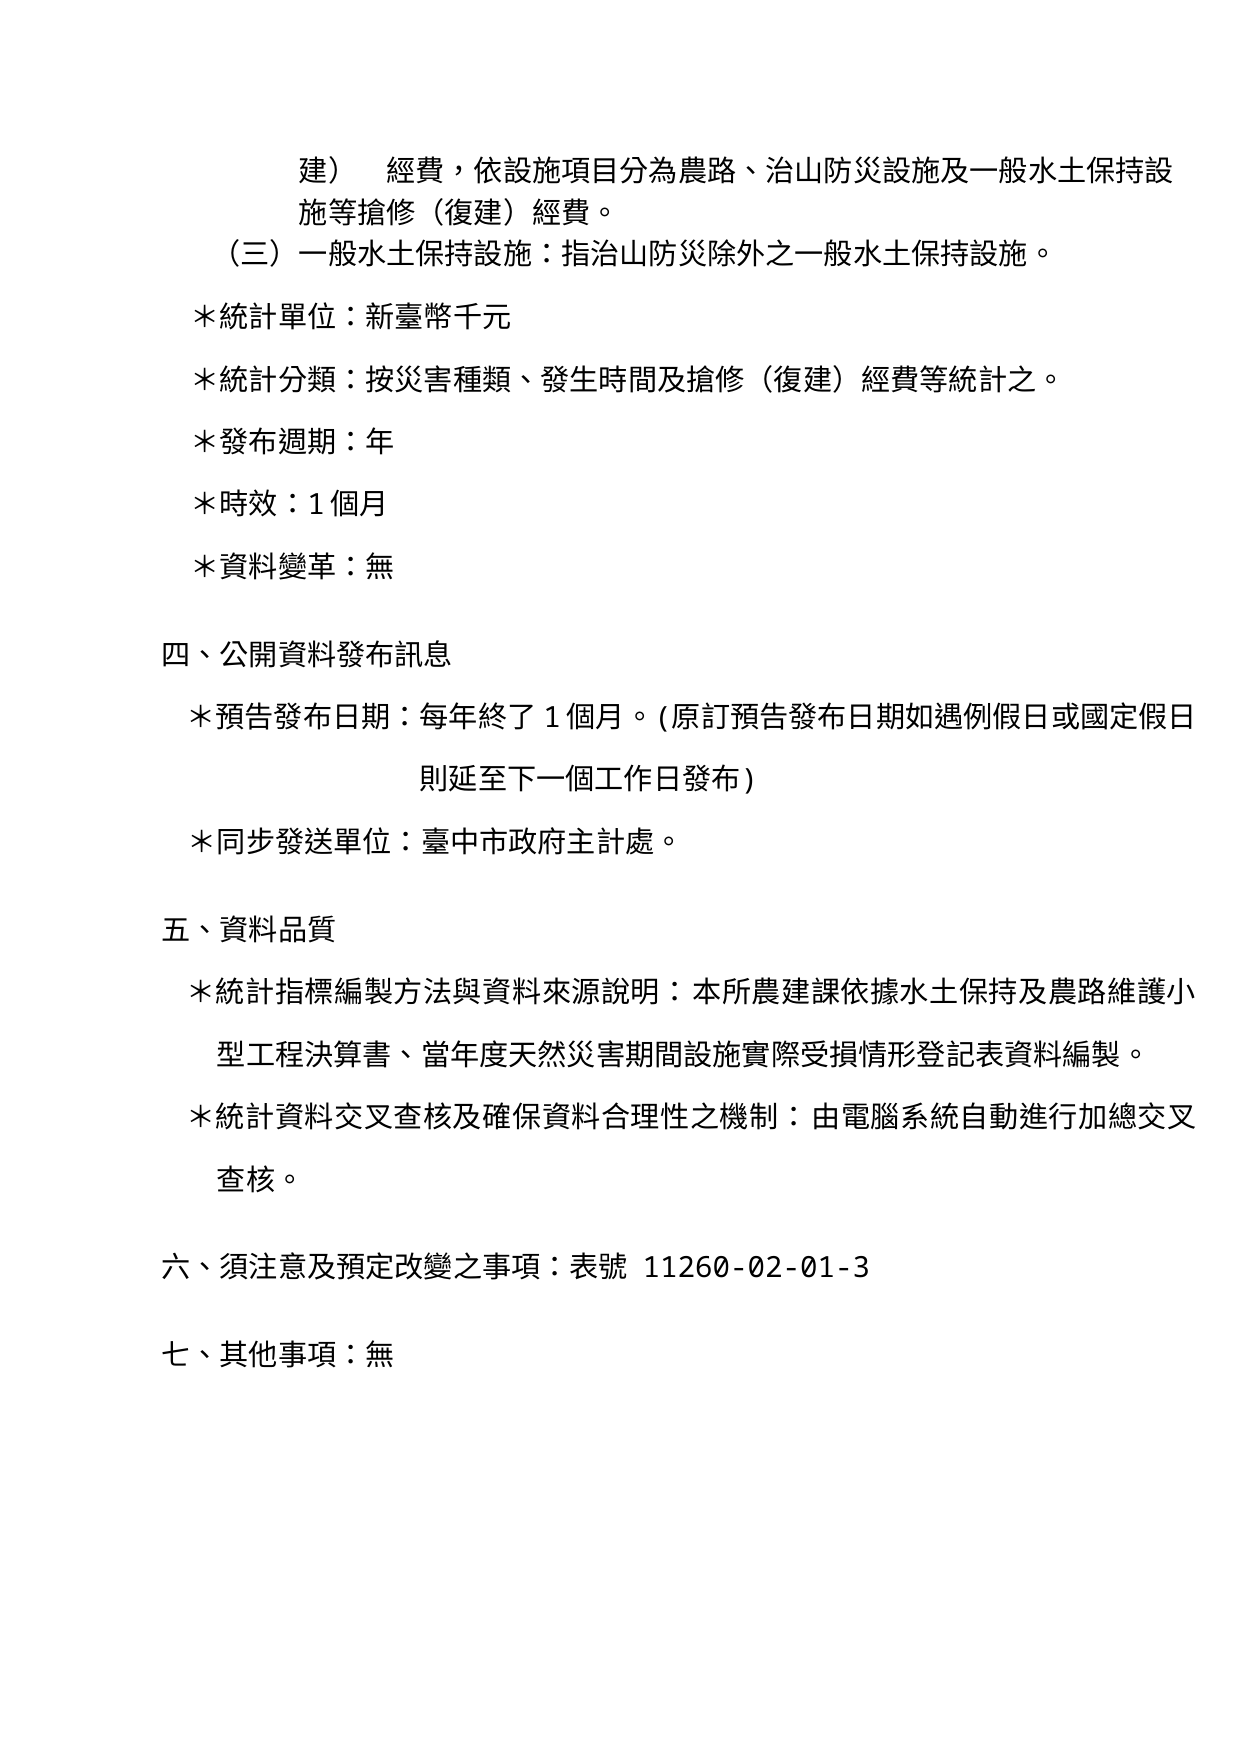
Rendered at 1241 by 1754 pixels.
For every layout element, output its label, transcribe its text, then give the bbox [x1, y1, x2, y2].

table_header 建） 經費，依設施項目分為農路、治山防災設施及一般水土保持設施等搶修（復建）經費。 （三）一般水土保持設施：指治山防災除外之一般水土保持設施。 ＊統計單位：新臺幣千元 ＊統計分類：按災害種類、發生時間及搶修（復建）經費等統計之。 ＊發布週期：年 ＊時效：1個月 ＊資料變革：無 四、公開資料發布訊息 ＊預告發布日期：每年終了1個月。(原訂預告發布日期如遇例假日或國定假日則延至下一個工作日發布) ＊同步發送單位：臺中市政府主計處。 五、資料品質 ＊統計指標編製方法與資料來源說明：本所農建課依據水土保持及農路維護小型工程決算書、當年度天然災害期間設施實際受損情形登記表資料編製。 ＊統計資料交叉查核及確保資料合理性之機制：由電腦系統自動進行加總交叉查核。 六、須注意及預定改變之事項：表號 11260-02-01-3 七、其他事項：無 [150, 148, 1209, 1373]
